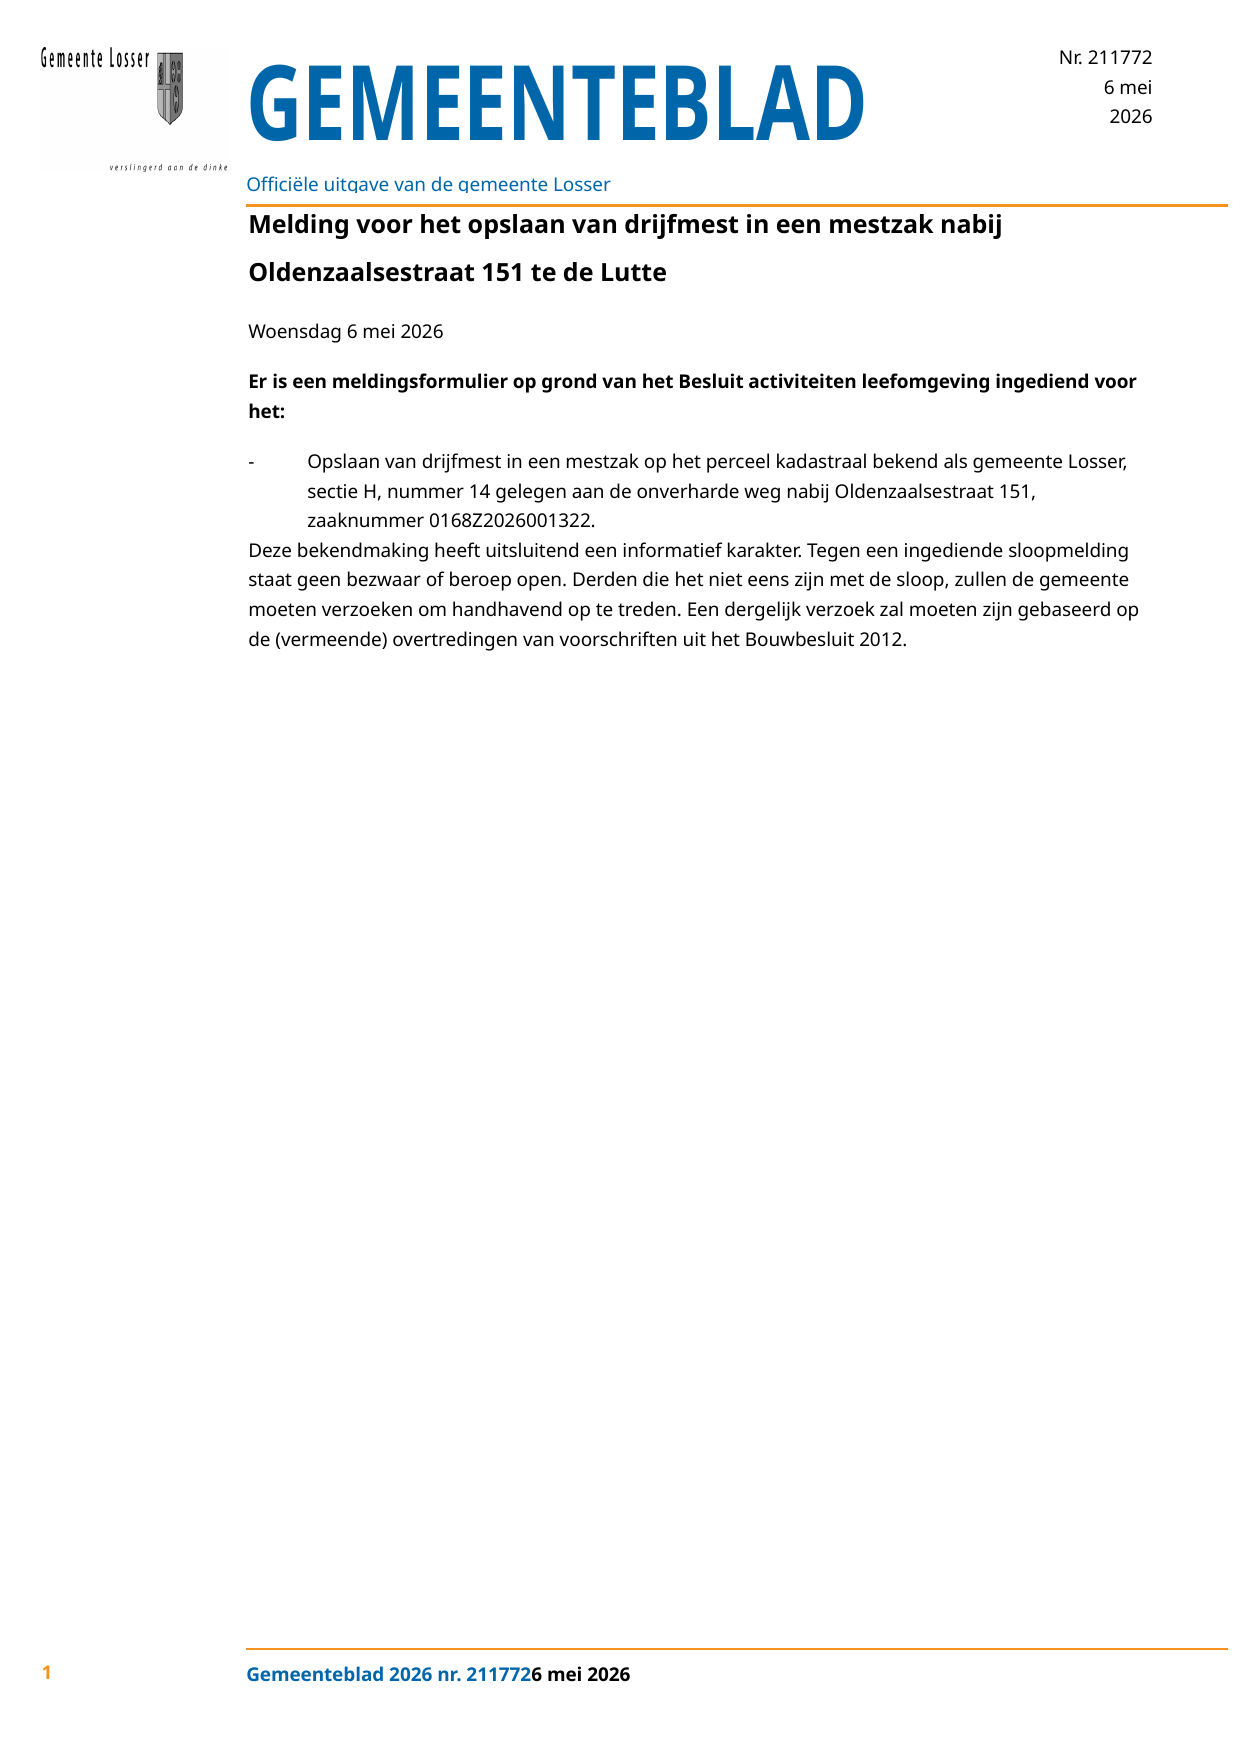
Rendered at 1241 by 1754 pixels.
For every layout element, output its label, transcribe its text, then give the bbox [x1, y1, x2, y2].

text Melding voor het opslaan van drijfmest in een mestzak nabij Oldenzaalsestraat 151 te de Lutte [248, 207, 1152, 288]
picture [41, 47, 231, 172]
text Deze bekendmaking heeft uitsluitend een informatief karakter. Tegen een ingediende sloopmelding staat geen bezwaar of beroep open. Derden die het niet eens zijn met de sloop, zullen de gemeente moeten verzoeken om handhavend op te treden. Een dergelijk verzoek zal moeten zijn gebaseerd op de (vermeende) overtredingen van voorschriften uit het Bouwbesluit 2012. [248, 537, 1152, 652]
text Woensdag 6 mei 2026 [248, 318, 1152, 344]
list Opslaan van drijfmest in een mestzak op het perceel kadastraal bekend als gemeente Losser, sectie H, nummer 14 gelegen aan de onverharde weg nabij Oldenzaalsestraat 151, zaaknummer 0168Z2026001322. [248, 448, 1152, 533]
text Er is een meldingsformulier op grond van het Besluit activiteiten leefomgeving ingediend voor het: [248, 368, 1152, 424]
